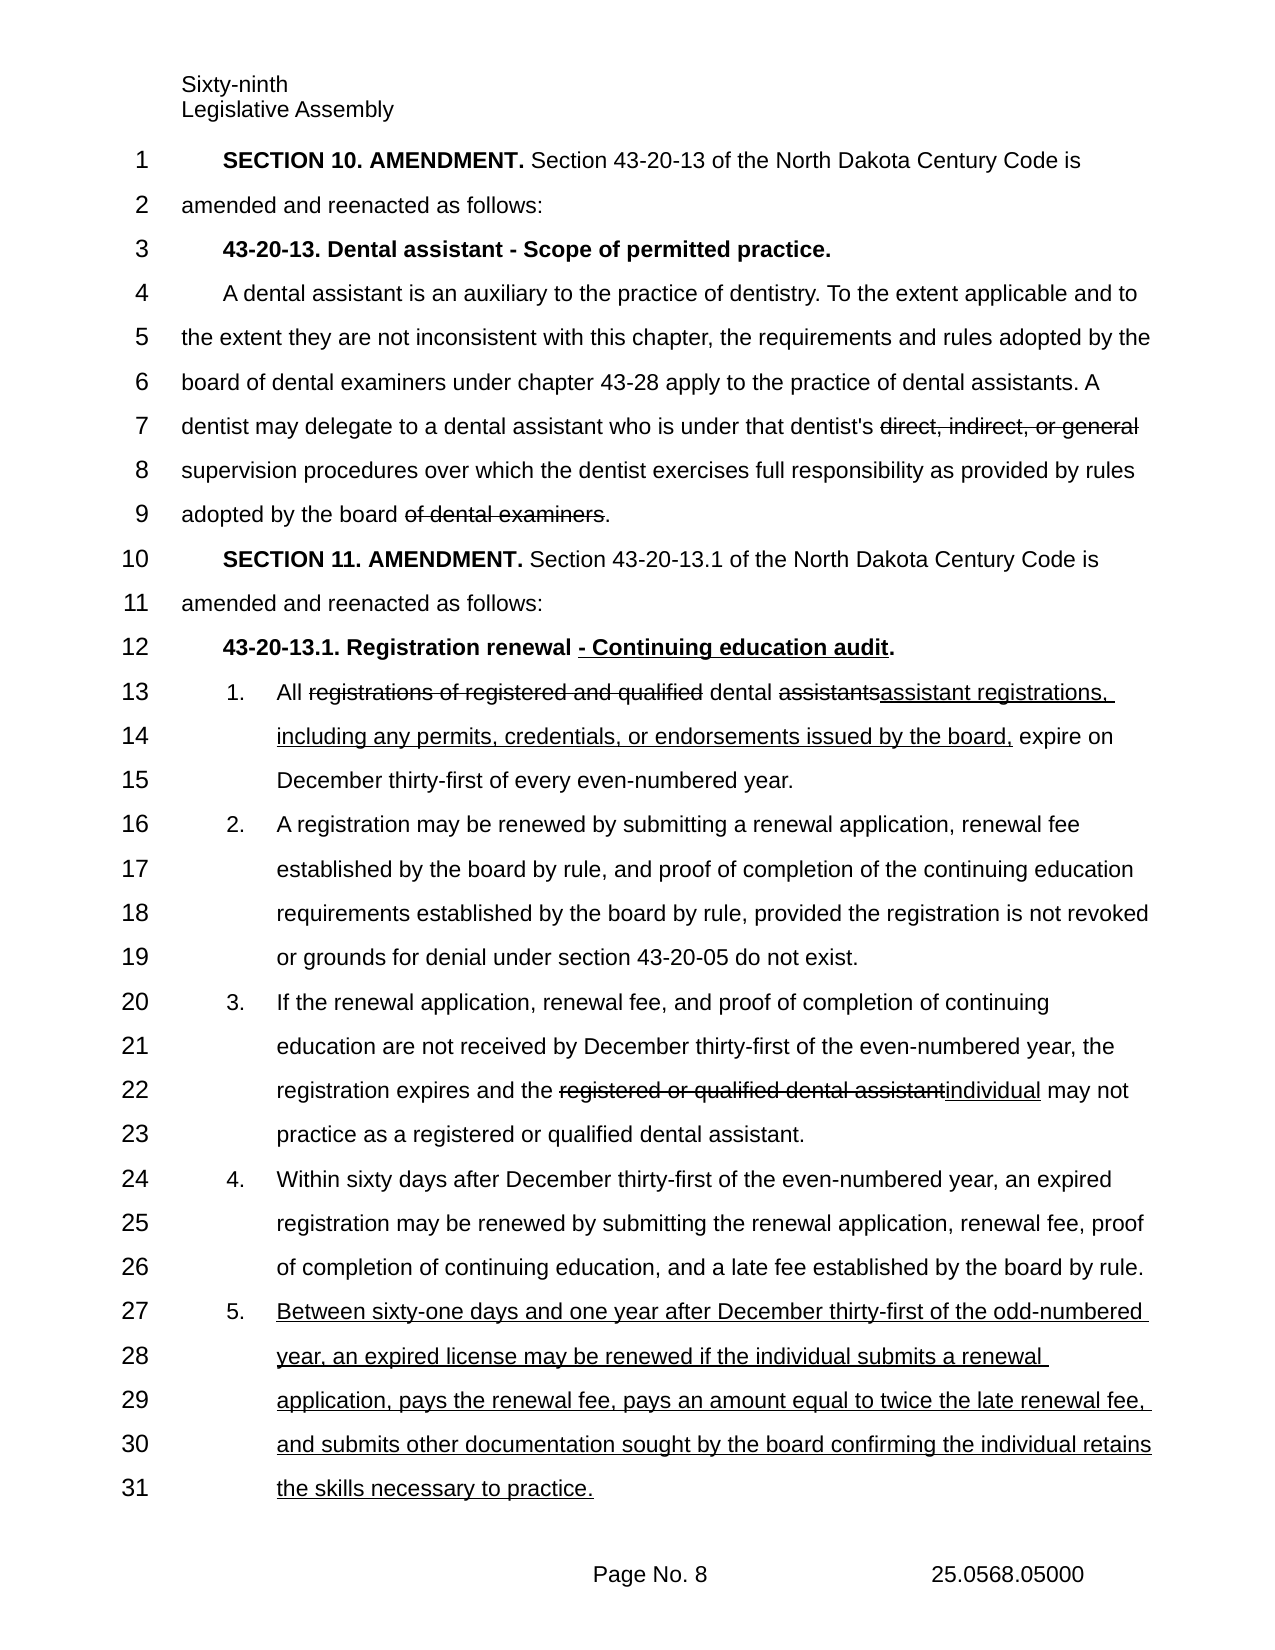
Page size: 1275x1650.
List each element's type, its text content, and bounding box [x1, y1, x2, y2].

text 2. A registration may be renewed by submitting a renewal application, renewal fee established by the board by rule, and proof of completion of the continuing education requirements established by the board by rule, provided the registration is not revoked or grounds for denial under section 43‑20‑05 do not exist. [181, 797, 1154, 974]
text 1. All registrations of registered and qualified dental assistantsassistant registrations, including any permits, credentials, or endorsements issued by the board, expire on December thirty‑first of every even‑numbered year. [181, 664, 1154, 797]
subtitle 43‑20‑13.1. Registration renewal ‑ Continuing education audit. [181, 620, 1154, 664]
text SECTION 11. AMENDMENT. Section 43‑20‑13.1 of the North Dakota Century Code is amended and reenacted as follows: [181, 532, 1154, 620]
text 5. Between sixty‑one days and one year after December thirty‑first of the odd‑numbered year, an expired license may be renewed if the individual submits a renewal application, pays the renewal fee, pays an amount equal to twice the late renewal fee, and submits other documentation sought by the board confirming the individual retains the skills necessary to practice. [181, 1284, 1154, 1506]
text 3. If the renewal application, renewal fee, and proof of completion of continuing education are not received by December thirty‑first of the even‑numbered year, the registration expires and the registered or qualified dental assistantindividual may not practice as a registered or qualified dental assistant. [181, 974, 1154, 1152]
text 4. Within sixty days after December thirty‑first of the even‑numbered year, an expired registration may be renewed by submitting the renewal application, renewal fee, proof of completion of continuing education, and a late fee established by the board by rule. [181, 1152, 1154, 1284]
subtitle 43‑20‑13. Dental assistant ‑ Scope of permitted practice. [181, 222, 1154, 266]
text SECTION 10. AMENDMENT. Section 43‑20‑13 of the North Dakota Century Code is amended and reenacted as follows: [181, 133, 1154, 222]
text A dental assistant is an auxiliary to the practice of dentistry. To the extent applicable and to the extent they are not inconsistent with this chapter, the requirements and rules adopted by the board of dental examiners under chapter 43‑28 apply to the practice of dental assistants. A dentist may delegate to a dental assistant who is under that dentist's direct, indirect, or general supervision procedures over which the dentist exercises full responsibility as provided by rules adopted by the board of dental examiners. [181, 266, 1154, 532]
